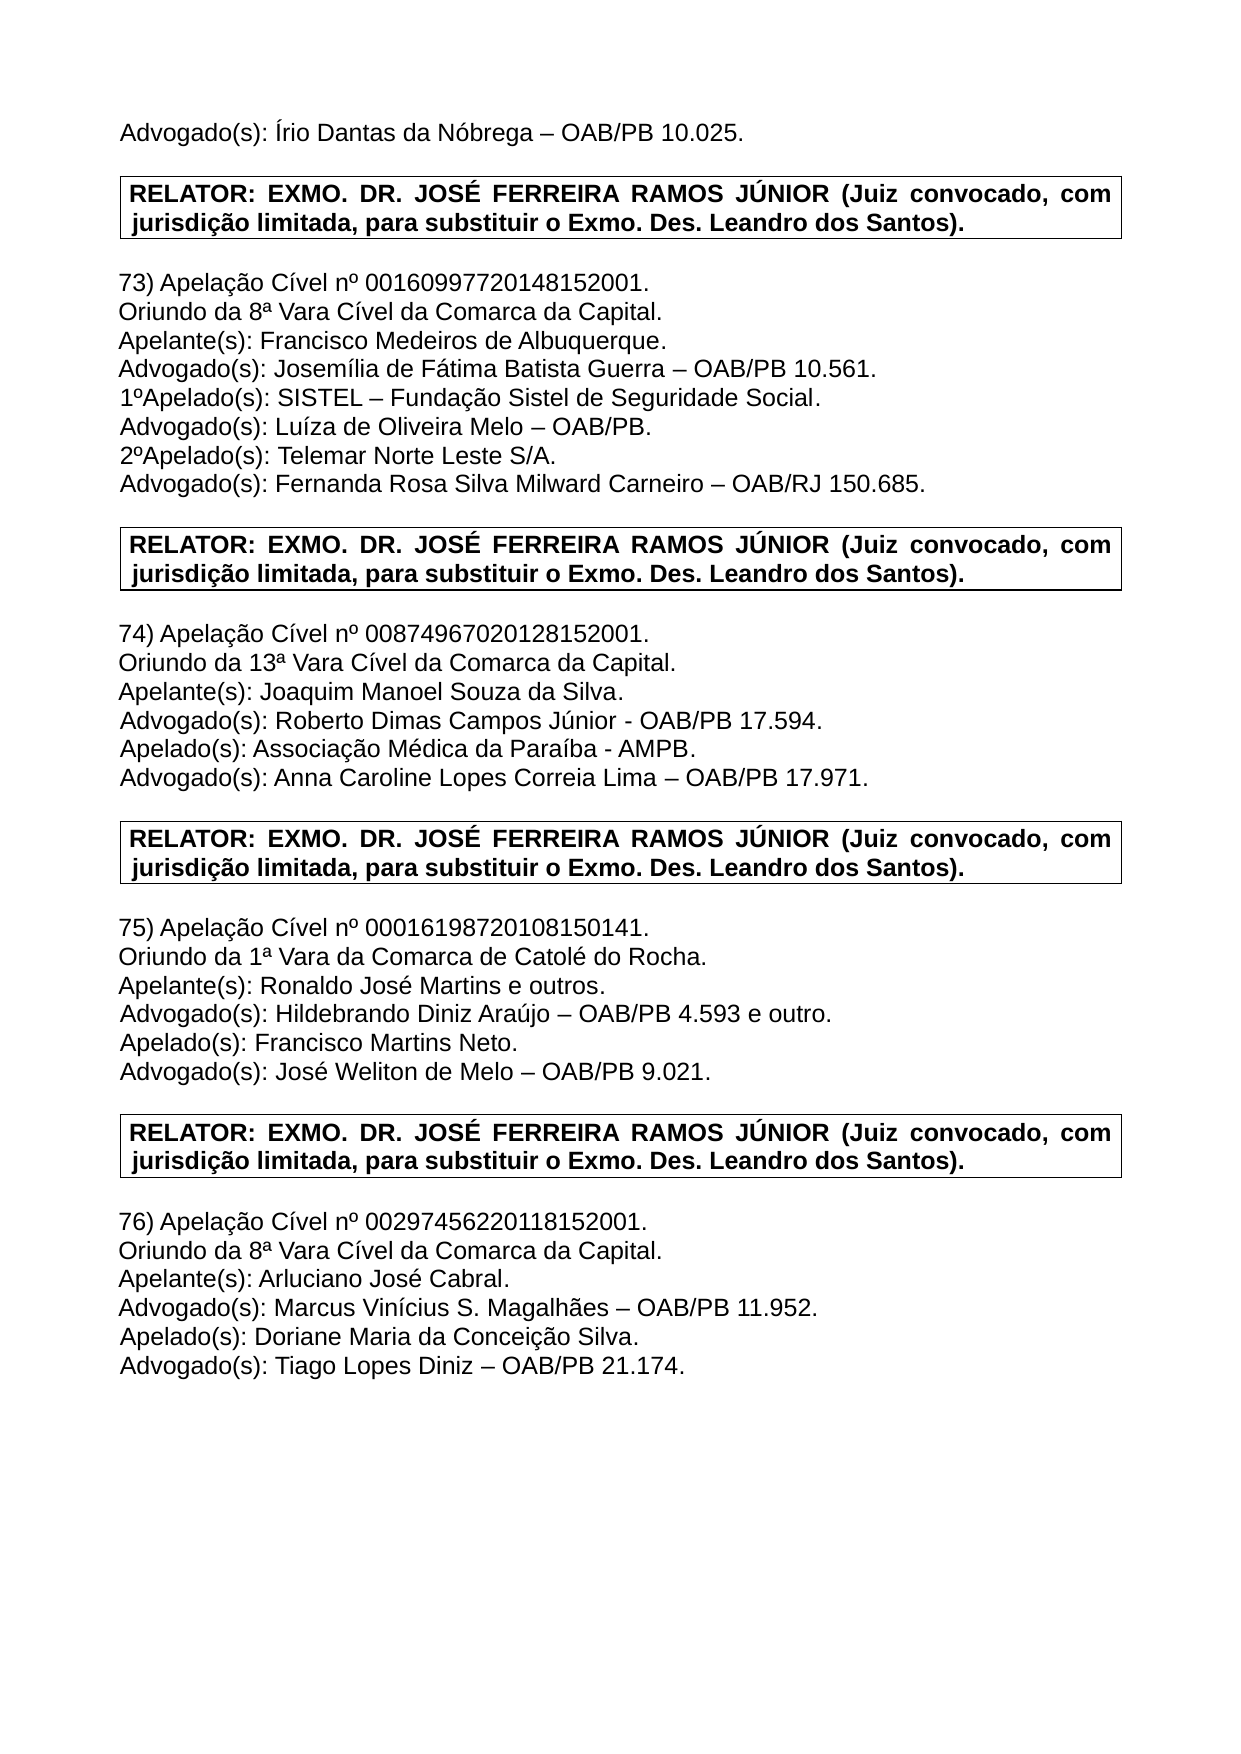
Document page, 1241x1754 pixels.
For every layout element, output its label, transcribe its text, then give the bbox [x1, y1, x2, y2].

text RELATOR: EXMO. DR. JOSÉ FERREIRA RAMOS JÚNIOR (Juiz convocado, com jurisdição limitada, para substituir o Exmo. Des. Leandro dos Santos). [121, 822, 1121, 883]
text Advogado(s): José Weliton de Melo – OAB/PB 9.021. [119, 1057, 1122, 1086]
text 2ºApelado(s): Telemar Norte Leste S/A. [119, 441, 1122, 469]
text RELATOR: EXMO. DR. JOSÉ FERREIRA RAMOS JÚNIOR (Juiz convocado, com jurisdição limitada, para substituir o Exmo. Des. Leandro dos Santos). [121, 177, 1121, 238]
text 73) Apelação Cível nº 00160997720148152001. [118, 268, 1122, 297]
text Advogado(s): Josemília de Fátima Batista Guerra – OAB/PB 10.561. [118, 354, 1122, 383]
text Oriundo da 8ª Vara Cível da Comarca da Capital. [118, 297, 1122, 326]
text Advogado(s): Anna Caroline Lopes Correia Lima – OAB/PB 17.971. [119, 763, 1122, 792]
text Apelado(s): Francisco Martins Neto. [119, 1028, 1122, 1057]
text 74) Apelação Cível nº 00874967020128152001. [118, 619, 1122, 648]
text Advogado(s): Luíza de Oliveira Melo – OAB/PB. [119, 412, 1122, 441]
text Apelado(s): Associação Médica da Paraíba - AMPB. [119, 734, 1122, 763]
text Advogado(s): Tiago Lopes Diniz – OAB/PB 21.174. [119, 1351, 1122, 1379]
text RELATOR: EXMO. DR. JOSÉ FERREIRA RAMOS JÚNIOR (Juiz convocado, com jurisdição limitada, para substituir o Exmo. Des. Leandro dos Santos). [121, 1115, 1121, 1177]
text 1ºApelado(s): SISTEL – Fundação Sistel de Seguridade Social. [119, 383, 1122, 412]
text Apelante(s): Ronaldo José Martins e outros. [118, 971, 1122, 999]
text Advogado(s): Marcus Vinícius S. Magalhães – OAB/PB 11.952. [118, 1293, 1122, 1322]
text Oriundo da 1ª Vara da Comarca de Catolé do Rocha. [118, 942, 1122, 971]
text Apelante(s): Arluciano José Cabral. [118, 1264, 1122, 1293]
text Apelante(s): Francisco Medeiros de Albuquerque. [118, 326, 1122, 354]
text Oriundo da 8ª Vara Cível da Comarca da Capital. [118, 1236, 1122, 1264]
text Advogado(s): Fernanda Rosa Silva Milward Carneiro – OAB/RJ 150.685. [119, 469, 1122, 498]
text Apelante(s): Joaquim Manoel Souza da Silva. [118, 677, 1122, 706]
text Advogado(s): Hildebrando Diniz Araújo – OAB/PB 4.593 e outro. [119, 999, 1122, 1028]
text RELATOR: EXMO. DR. JOSÉ FERREIRA RAMOS JÚNIOR (Juiz convocado, com jurisdição limitada, para substituir o Exmo. Des. Leandro dos Santos). [121, 528, 1121, 589]
text Advogado(s): Írio Dantas da Nóbrega – OAB/PB 10.025. [119, 118, 1122, 147]
text Oriundo da 13ª Vara Cível da Comarca da Capital. [118, 648, 1122, 677]
text Apelado(s): Doriane Maria da Conceição Silva. [119, 1322, 1122, 1351]
text 76) Apelação Cível nº 00297456220118152001. [118, 1207, 1122, 1236]
text Advogado(s): Roberto Dimas Campos Júnior - OAB/PB 17.594. [119, 706, 1122, 734]
text 75) Apelação Cível nº 00016198720108150141. [118, 913, 1122, 942]
